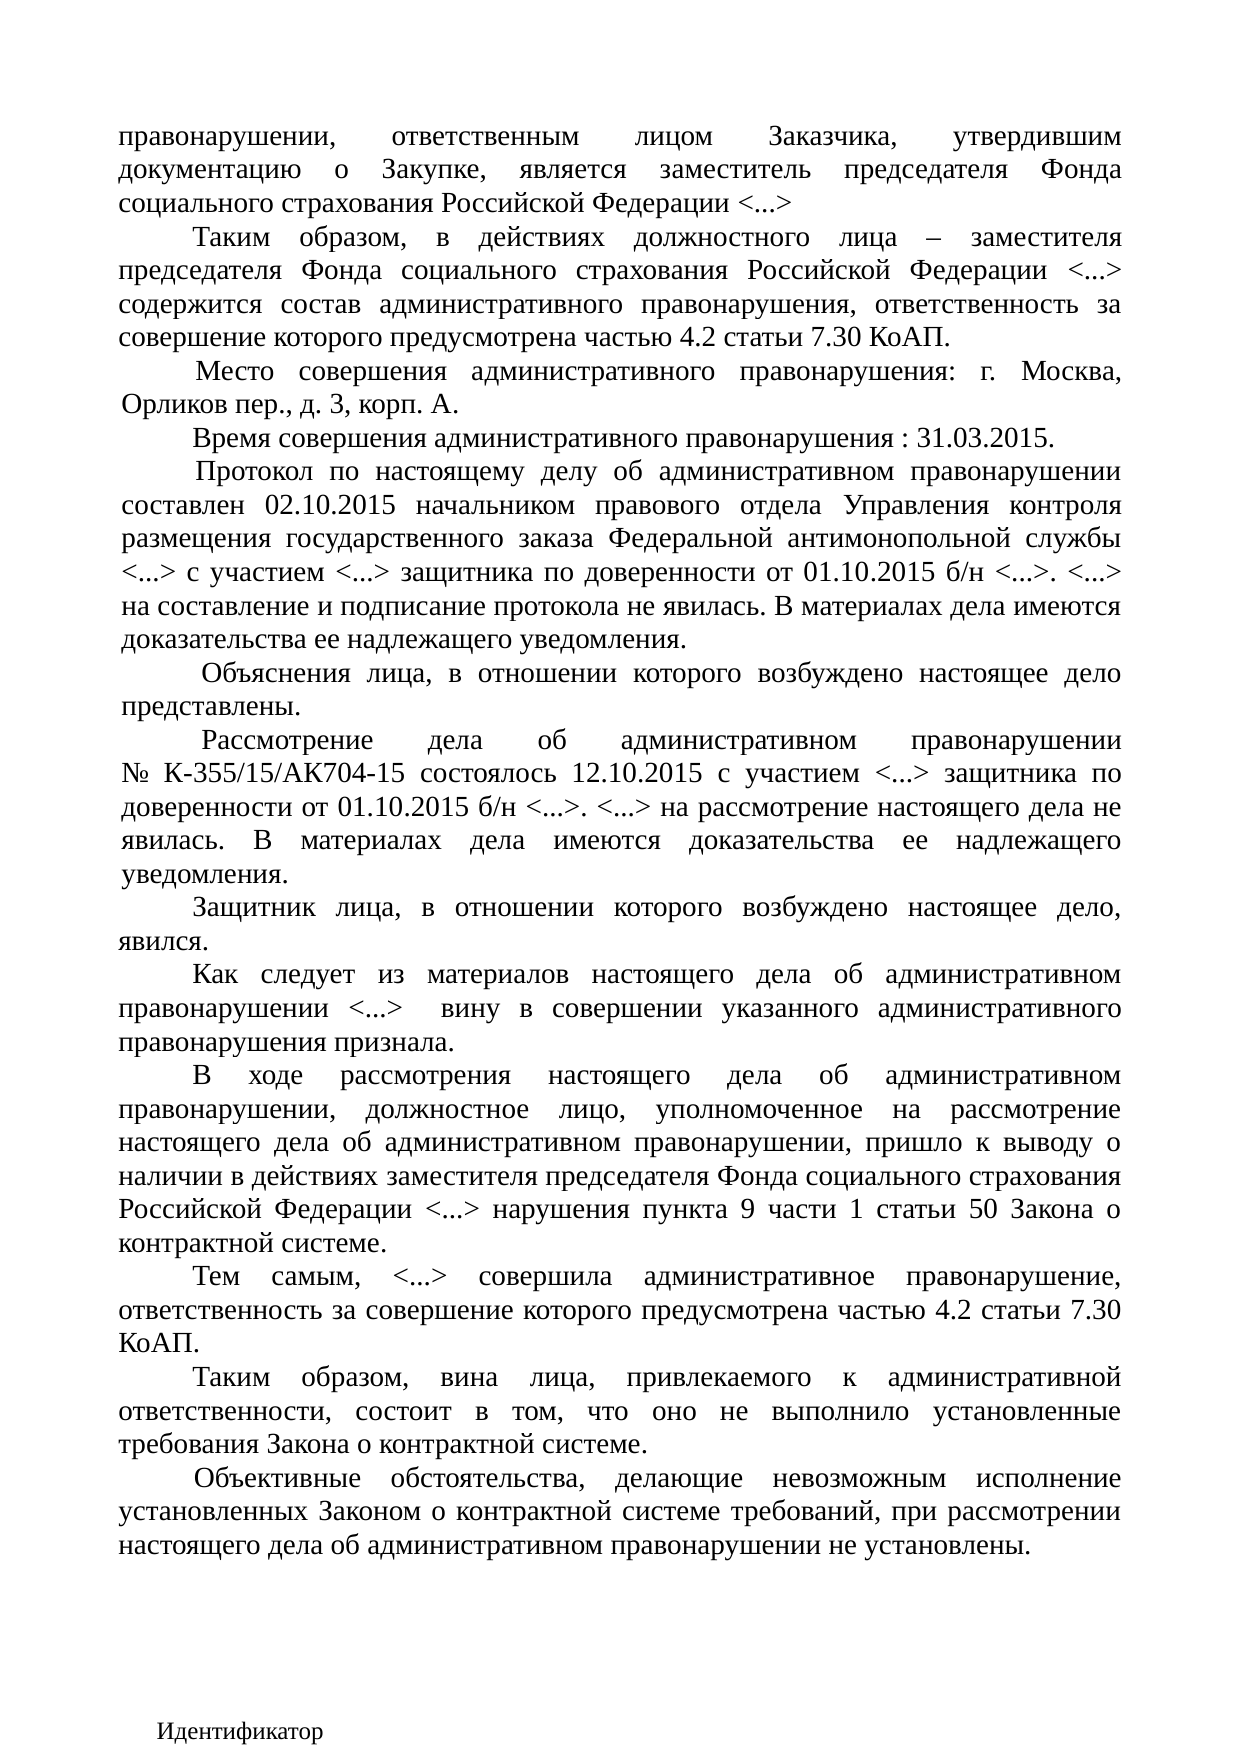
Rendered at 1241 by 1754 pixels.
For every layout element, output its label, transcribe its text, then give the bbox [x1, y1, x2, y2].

text В ходе рассмотрения настоящего дела об административном правонарушении, должностное лицо, уполномоченное на рассмотрение настоящего дела об административном правонарушении, пришло к выводу о наличии в действиях заместителя председателя Фонда социального страхования Российской Федерации <...> нарушения пункта 9 части 1 статьи 50 Закона о контрактной системе. [118, 1057, 1122, 1258]
text Рассмотрение дела об административном правонарушении № К-355/15/АК704-15 состоялось 12.10.2015 с участием <...> защитника по доверенности от 01.10.2015 б/н <...>. <...> на рассмотрение настоящего дела не явилась. В материалах дела имеются доказательства ее надлежащего уведомления. [121, 722, 1122, 889]
text правонарушении, ответственным лицом Заказчика, утвердившим документацию о Закупке, является заместитель председателя Фонда социального страхования Российской Федерации <...> [118, 118, 1122, 219]
text Объяснения лица, в отношении которого возбуждено настоящее дело представлены. [121, 655, 1122, 722]
text Как следует из материалов настоящего дела об административном правонарушении <...> вину в совершении указанного административного правонарушения признала. [118, 957, 1122, 1057]
text Таким образом, вина лица, привлекаемого к административной ответственности, состоит в том, что оно не выполнило установленные требования Закона о контрактной системе. [118, 1359, 1122, 1460]
text Время совершения административного правонарушения : 31.03.2015. [118, 420, 1122, 453]
text Тем самым, <...> совершила административное правонарушение, ответственность за совершение которого предусмотрена частью 4.2 статьи 7.30 КоАП. [118, 1258, 1122, 1359]
text Таким образом, в действиях должностного лица – заместителя председателя Фонда социального страхования Российской Федерации <...> содержится состав административного правонарушения, ответственность за совершение которого предусмотрена частью 4.2 статьи 7.30 КоАП. [118, 219, 1122, 353]
text Протокол по настоящему делу об административном правонарушении составлен 02.10.2015 начальником правового отдела Управления контроля размещения государственного заказа Федеральной антимонопольной службы <...> с участием <...> защитника по доверенности от 01.10.2015 б/н <...>. <...> на составление и подписание протокола не явилась. В материалах дела имеются доказательства ее надлежащего уведомления. [121, 453, 1122, 655]
text Место совершения административного правонарушения: г. Москва, Орликов пер., д. 3, корп. А. [121, 353, 1122, 420]
text Защитник лица, в отношении которого возбуждено настоящее дело, явился. [118, 889, 1122, 957]
text Объективные обстоятельства, делающие невозможным исполнение установленных Законом о контрактной системе требований, при рассмотрении настоящего дела об административном правонарушении не установлены. [118, 1460, 1122, 1560]
